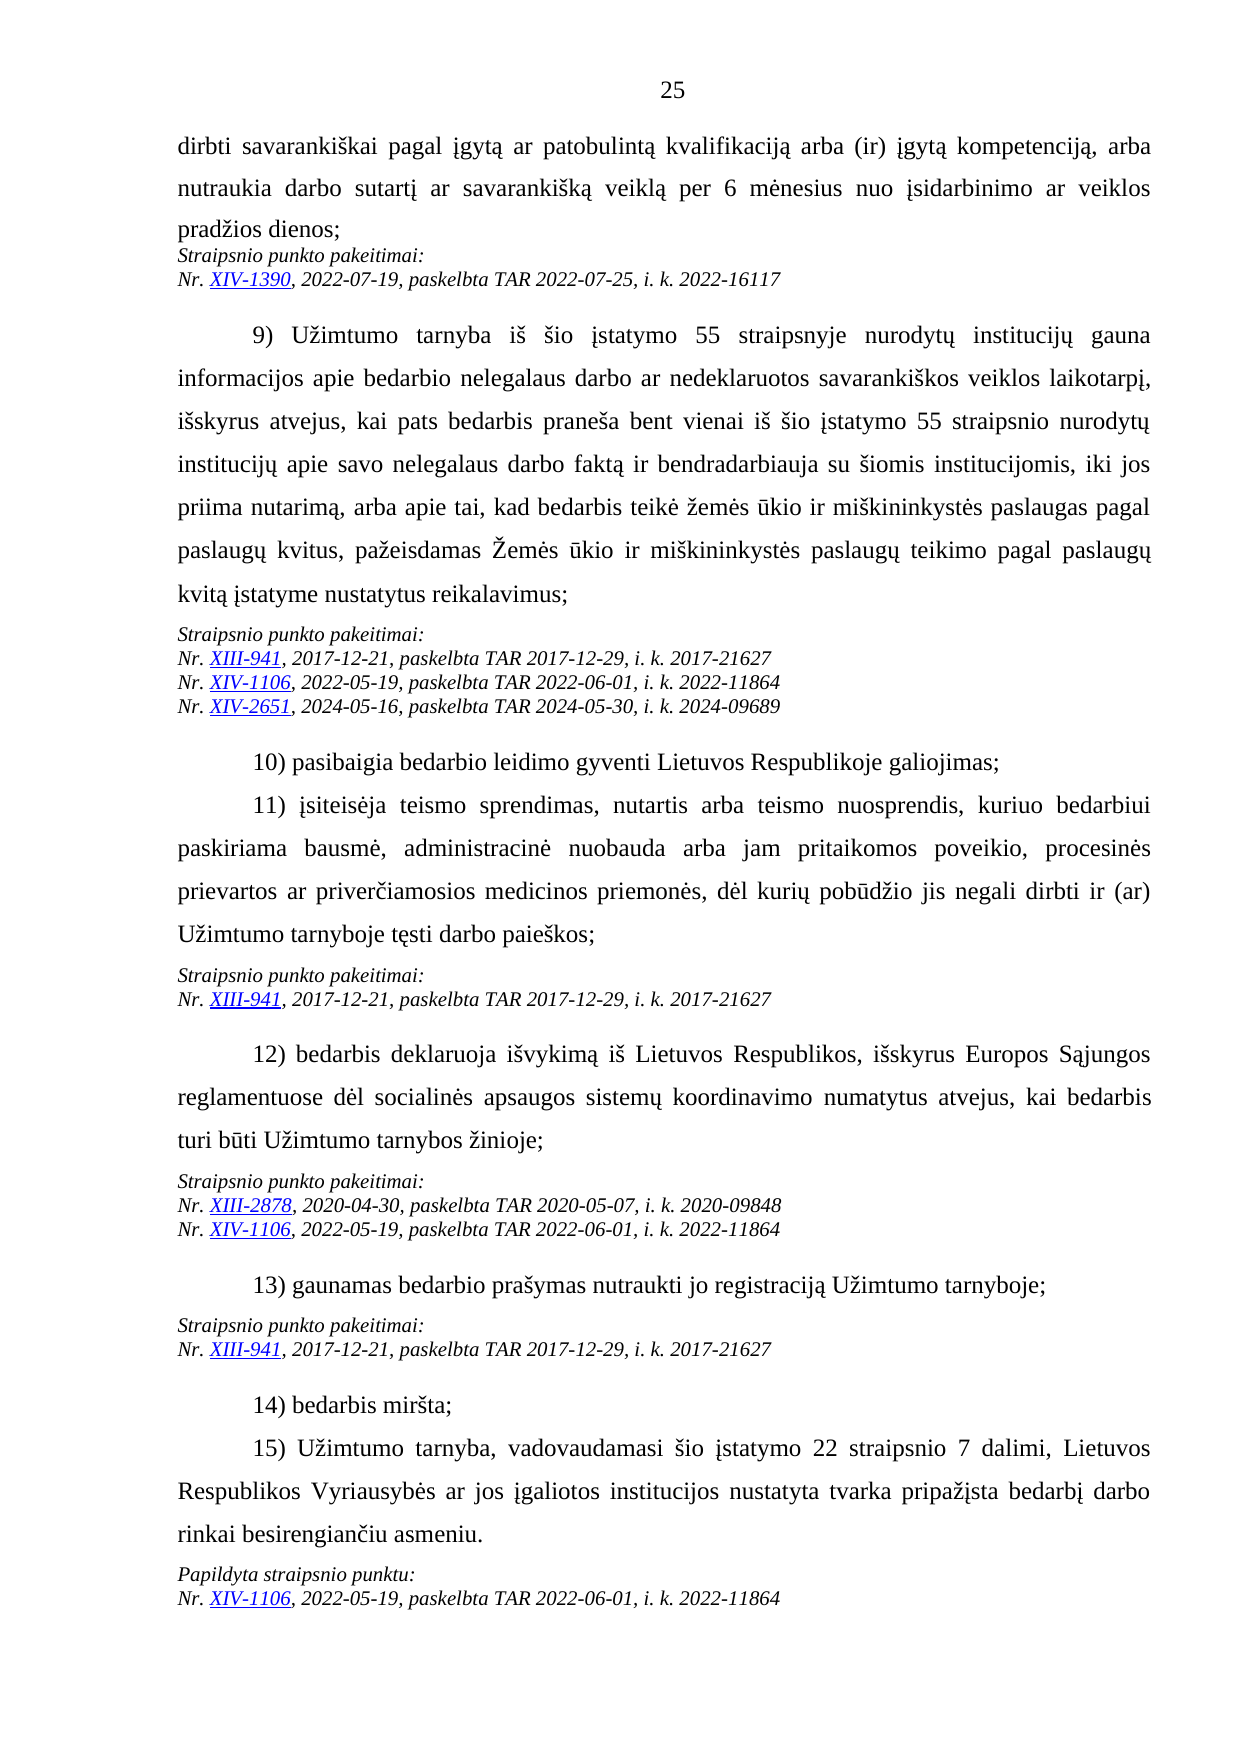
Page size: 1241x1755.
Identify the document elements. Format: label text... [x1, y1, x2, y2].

text dirbti savarankiškai pagal įgytą ar patobulintą kvalifikaciją arba (ir) įgytą kompetenciją, arba nutraukia darbo sutartį ar savarankišką veiklą per 6 mėnesius nuo įsidarbinimo ar veiklos pradžios dienos; [177, 118, 1152, 243]
text Straipsnio punkto pakeitimai: [177, 1169, 1152, 1193]
text Nr. XIV-1106, 2022-05-19, paskelbta TAR 2022-06-01, i. k. 2022-11864 [177, 1217, 1152, 1241]
text Nr. XIII-941, 2017-12-21, paskelbta TAR 2017-12-29, i. k. 2017-21627 [177, 987, 1152, 1011]
text 11) įsiteisėja teismo sprendimas, nutartis arba teismo nuosprendis, kuriuo bedarbiui paskiriama bausmė, administracinė nuobauda arba jam pritaikomos poveikio, procesinės prievartos ar priverčiamosios medicinos priemonės, dėl kurių pobūdžio jis negali dirbti ir (ar) Užimtumo tarnyboje tęsti darbo paieškos; [177, 790, 1152, 948]
text Straipsnio punkto pakeitimai: [177, 962, 1152, 987]
text 13) gaunamas bedarbio prašymas nutraukti jo registraciją Užimtumo tarnyboje; [177, 1270, 1152, 1298]
text Nr. XIV-1106, 2022-05-19, paskelbta TAR 2022-06-01, i. k. 2022-11864 [177, 1586, 1152, 1610]
text 15) Užimtumo tarnyba, vadovaudamasi šio įstatymo 22 straipsnio 7 dalimi, Lietuvos Respublikos Vyriausybės ar jos įgaliotos institucijos nustatyta tvarka pripažįsta bedarbį darbo rinkai besirengiančiu asmeniu. [177, 1433, 1152, 1548]
text Nr. XIV-2651, 2024-05-16, paskelbta TAR 2024-05-30, i. k. 2024-09689 [177, 694, 1152, 718]
text Nr. XIII-941, 2017-12-21, paskelbta TAR 2017-12-29, i. k. 2017-21627 [177, 1337, 1152, 1361]
text Papildyta straipsnio punktu: [177, 1562, 1152, 1586]
text Nr. XIV-1390, 2022-07-19, paskelbta TAR 2022-07-25, i. k. 2022-16117 [177, 267, 1152, 291]
text 10) pasibaigia bedarbio leidimo gyventi Lietuvos Respublikoje galiojimas; [177, 747, 1152, 776]
text Straipsnio punkto pakeitimai: [177, 243, 1152, 267]
text Nr. XIV-1106, 2022-05-19, paskelbta TAR 2022-06-01, i. k. 2022-11864 [177, 670, 1152, 694]
text Nr. XIII-2878, 2020-04-30, paskelbta TAR 2020-05-07, i. k. 2020-09848 [177, 1193, 1152, 1217]
text Nr. XIII-941, 2017-12-21, paskelbta TAR 2017-12-29, i. k. 2017-21627 [177, 646, 1152, 670]
text 14) bedarbis miršta; [177, 1390, 1152, 1418]
text Straipsnio punkto pakeitimai: [177, 1313, 1152, 1337]
text Straipsnio punkto pakeitimai: [177, 622, 1152, 646]
text 12) bedarbis deklaruoja išvykimą iš Lietuvos Respublikos, išskyrus Europos Sąjungos reglamentuose dėl socialinės apsaugos sistemų koordinavimo numatytus atvejus, kai bedarbis turi būti Užimtumo tarnybos žinioje; [177, 1039, 1152, 1154]
text 9) Užimtumo tarnyba iš šio įstatymo 55 straipsnyje nurodytų institucijų gauna informacijos apie bedarbio nelegalaus darbo ar nedeklaruotos savarankiškos veiklos laikotarpį, išskyrus atvejus, kai pats bedarbis praneša bent vienai iš šio įstatymo 55 straipsnio nurodytų institucijų apie savo nelegalaus darbo faktą ir bendradarbiauja su šiomis institucijomis, iki jos priima nutarimą, arba apie tai, kad bedarbis teikė žemės ūkio ir miškininkystės paslaugas pagal paslaugų kvitus, pažeisdamas Žemės ūkio ir miškininkystės paslaugų teikimo pagal paslaugų kvitą įstatyme nustatytus reikalavimus; [177, 320, 1152, 607]
